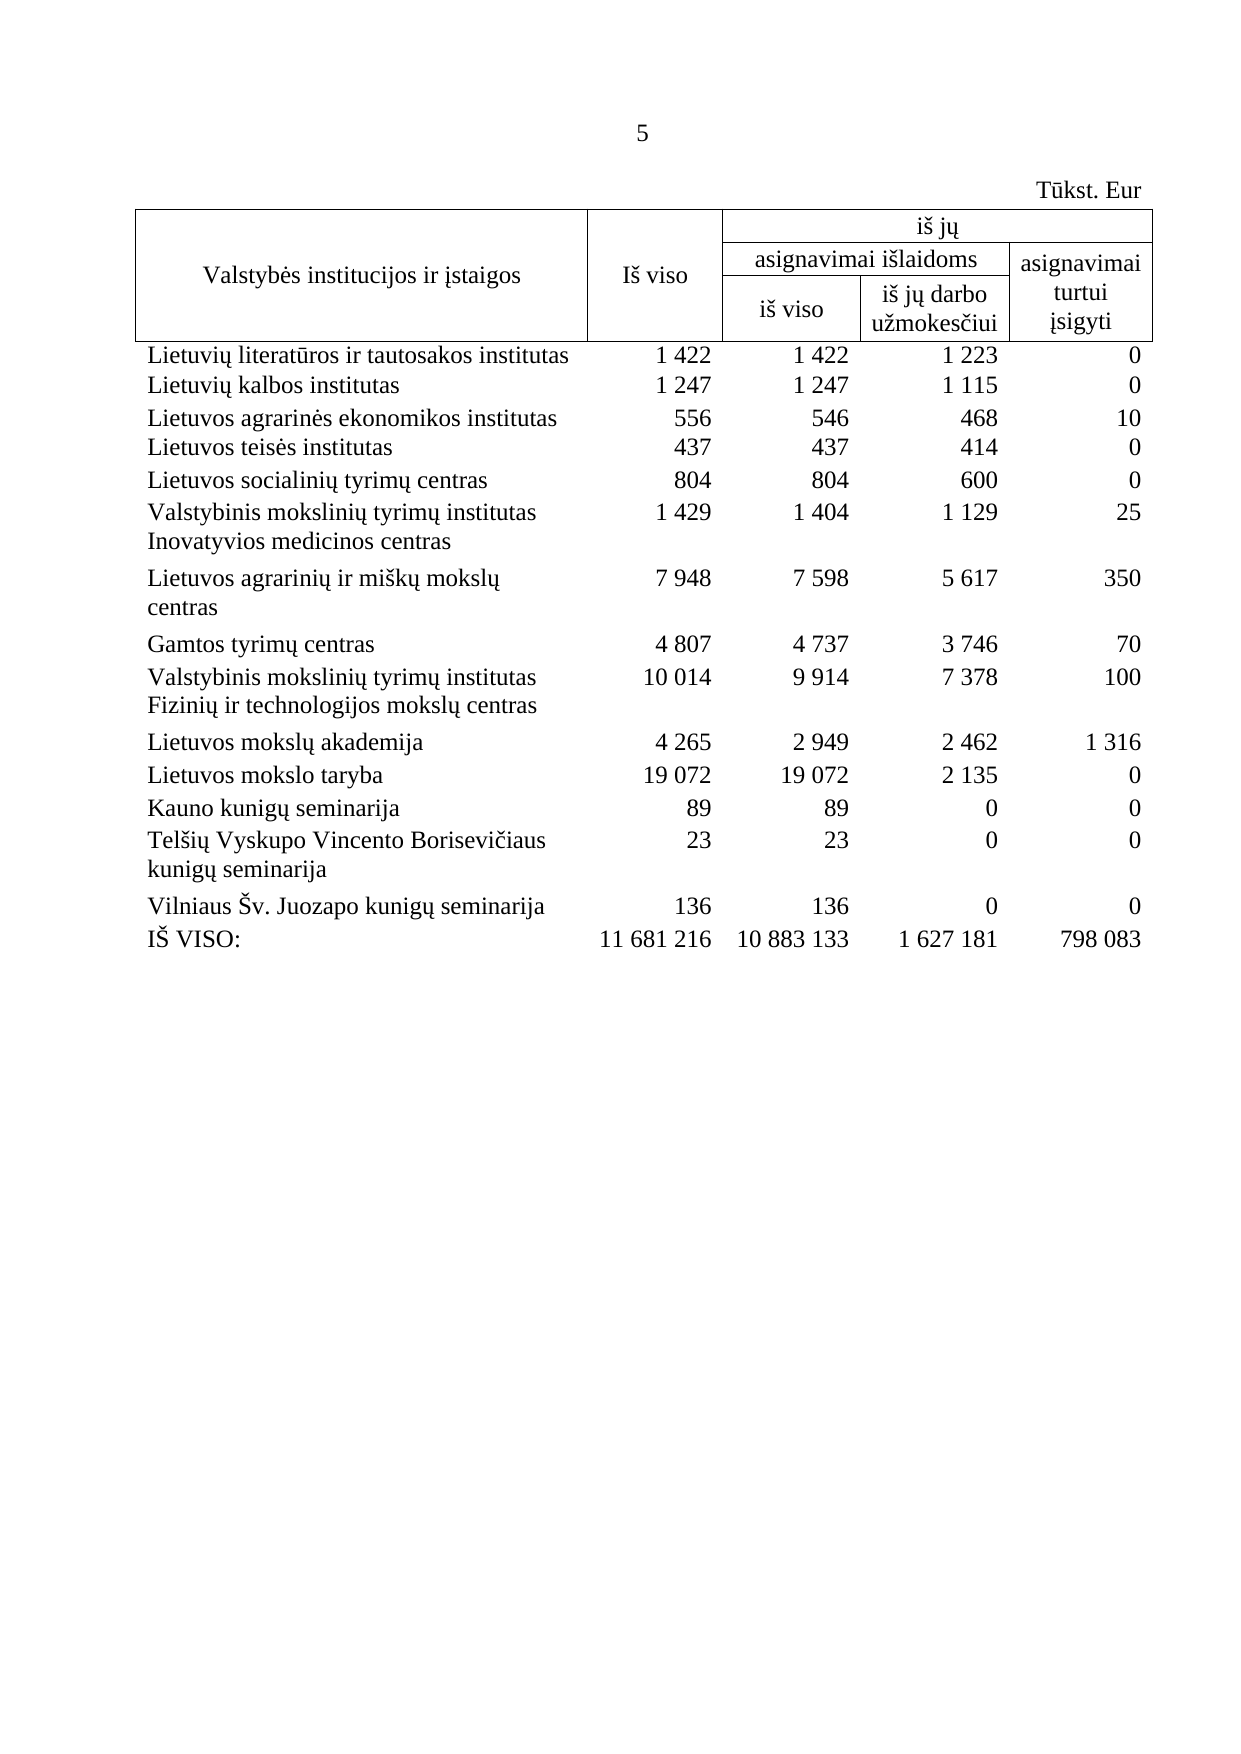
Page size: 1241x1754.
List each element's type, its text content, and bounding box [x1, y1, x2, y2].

table_cell 23 [723, 826, 860, 891]
table_cell 0 [1009, 370, 1152, 403]
table_cell 414 [860, 432, 1009, 465]
table_header Tūkst. Eur [1009, 176, 1152, 208]
table_cell 798 083 [1009, 924, 1152, 957]
table_cell 136 [723, 891, 860, 924]
table_cell Kauno kunigų seminarija [136, 793, 587, 826]
table_cell 7 948 [587, 563, 723, 629]
table_cell Lietuvos agrarinės ekonomikos institutas [136, 403, 587, 432]
table_cell 1 422 [587, 342, 723, 370]
table_cell 9 914 [723, 662, 860, 727]
table_cell Iš viso [588, 210, 722, 341]
table_cell Gamtos tyrimų centras [136, 629, 587, 662]
table_cell 10 [1009, 403, 1152, 432]
table_cell 19 072 [723, 760, 860, 793]
table_cell 7 598 [723, 563, 860, 629]
table_cell 0 [860, 793, 1009, 826]
table_cell 0 [1009, 760, 1152, 793]
table_cell 0 [1009, 793, 1152, 826]
table_cell 1 223 [860, 342, 1009, 370]
table_cell 100 [1009, 662, 1152, 727]
table_header [587, 176, 723, 208]
table_cell 4 737 [723, 629, 860, 662]
table_cell Telšių Vyskupo Vincento Borisevičiaus kunigų seminarija [136, 826, 587, 891]
table_cell 7 378 [860, 662, 1009, 727]
table_cell 1 129 [860, 498, 1009, 563]
table_cell 5 617 [860, 563, 1009, 629]
table_cell 70 [1009, 629, 1152, 662]
table_cell Vilniaus Šv. Juozapo kunigų seminarija [136, 891, 587, 924]
table_cell 4 265 [587, 727, 723, 760]
table_cell 1 429 [587, 498, 723, 563]
table_cell 600 [860, 465, 1009, 497]
table_cell 546 [723, 403, 860, 432]
table_cell 25 [1009, 498, 1152, 563]
table_cell 1 247 [723, 370, 860, 403]
table_cell Lietuvos teisės institutas [136, 432, 587, 465]
table_cell asignavimai išlaidoms [723, 243, 1009, 275]
table_cell iš viso [723, 276, 860, 341]
table_cell 0 [1009, 432, 1152, 465]
table_cell 89 [723, 793, 860, 826]
table_cell 3 746 [860, 629, 1009, 662]
table_header [136, 176, 587, 208]
table_cell 0 [1009, 465, 1152, 497]
table_cell 1 115 [860, 370, 1009, 403]
table_cell 1 422 [723, 342, 860, 370]
table_cell 1 627 181 [860, 924, 1009, 957]
table_cell Lietuvos mokslo taryba [136, 760, 587, 793]
table_cell Valstybės institucijos ir įstaigos [136, 210, 587, 341]
table_cell 136 [587, 891, 723, 924]
table_cell Lietuvos mokslų akademija [136, 727, 587, 760]
table_cell iš jų darbo užmokesčiui [861, 276, 1009, 341]
table_header [860, 176, 1009, 208]
table_header [723, 176, 860, 208]
table_cell 10 883 133 [723, 924, 860, 957]
table_cell 2 462 [860, 727, 1009, 760]
table_cell 804 [587, 465, 723, 497]
table_cell Lietuvos socialinių tyrimų centras [136, 465, 587, 497]
table_cell 0 [860, 891, 1009, 924]
table_cell 1 316 [1009, 727, 1152, 760]
table_cell 1 247 [587, 370, 723, 403]
table_cell 1 404 [723, 498, 860, 563]
table_cell iš jų [723, 210, 1152, 242]
table_cell 23 [587, 826, 723, 891]
table_cell 350 [1009, 563, 1152, 629]
table_cell Valstybinis mokslinių tyrimų institutas Inovatyvios medicinos centras [136, 498, 587, 563]
table_cell asignavimai turtui įsigyti [1010, 243, 1152, 341]
table_cell 2 949 [723, 727, 860, 760]
table_cell 556 [587, 403, 723, 432]
table_cell 804 [723, 465, 860, 497]
table_cell Lietuvių literatūros ir tautosakos institutas [136, 342, 587, 370]
table_cell Valstybinis mokslinių tyrimų institutas Fizinių ir technologijos mokslų centras [136, 662, 587, 727]
table_cell 0 [1009, 342, 1152, 370]
table_cell 437 [587, 432, 723, 465]
table_cell Lietuvių kalbos institutas [136, 370, 587, 403]
table_cell 89 [587, 793, 723, 826]
table_cell 468 [860, 403, 1009, 432]
table_cell 0 [1009, 826, 1152, 891]
table_cell 437 [723, 432, 860, 465]
table_cell 10 014 [587, 662, 723, 727]
table_cell 0 [860, 826, 1009, 891]
table_cell 11 681 216 [587, 924, 723, 957]
table_cell IŠ VISO: [136, 924, 587, 957]
table_cell 2 135 [860, 760, 1009, 793]
table_cell 19 072 [587, 760, 723, 793]
table_cell Lietuvos agrarinių ir miškų mokslų centras [136, 563, 587, 629]
table_cell 0 [1009, 891, 1152, 924]
table_cell 4 807 [587, 629, 723, 662]
